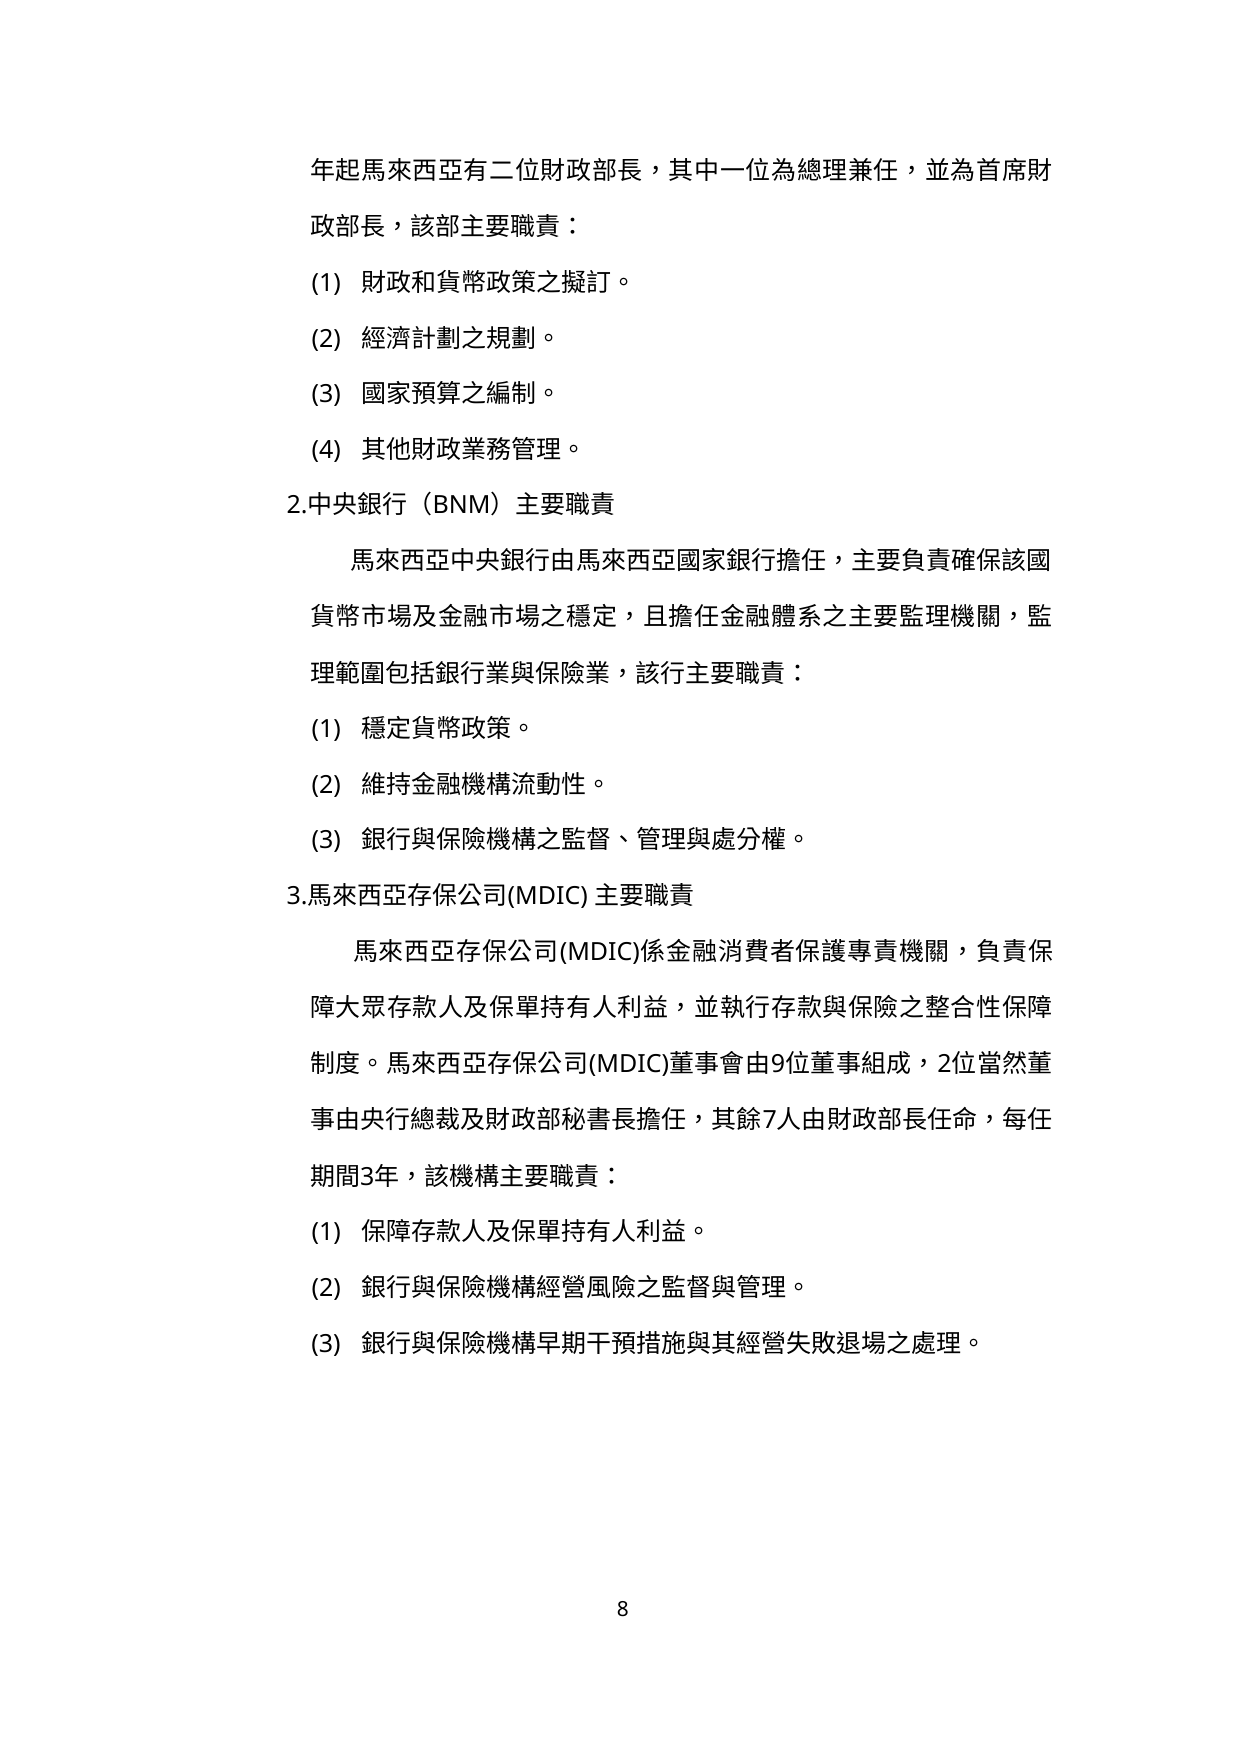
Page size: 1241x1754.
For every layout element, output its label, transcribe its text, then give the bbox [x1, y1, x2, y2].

list 其他財政業務管理。 [311, 429, 1053, 466]
text 2.中央銀行（BNM）主要職責 [286, 484, 1053, 522]
text 馬來西亞存保公司(MDIC)係金融消費者保護專責機關，負責保障大眾存款人及保單持有人利益，並執行存款與保險之整合性保障制度。馬來西亞存保公司(MDIC)董事會由9位董事組成，2位當然董事由央行總裁及財政部秘書長擔任，其餘7人由財政部長任命，每任期間3年，該機構主要職責： [310, 931, 1053, 1193]
list 保障存款人及保單持有人利益。 [311, 1211, 1053, 1249]
list 銀行與保險機構之監督、管理與處分權。 [311, 819, 1053, 857]
text 3.馬來西亞存保公司(MDIC) 主要職責 [286, 875, 1053, 912]
list 維持金融機構流動性。 [311, 764, 1053, 801]
list 經濟計劃之規劃。 [311, 317, 1053, 355]
list 財政和貨幣政策之擬訂。 [311, 262, 1053, 299]
list 銀行與保險機構早期干預措施與其經營失敗退場之處理。 [311, 1322, 1053, 1360]
list 國家預算之編制。 [311, 373, 1053, 411]
text 年起馬來西亞有二位財政部長，其中一位為總理兼任，並為首席財政部長，該部主要職責： [310, 150, 1053, 244]
list 穩定貨幣政策。 [311, 708, 1053, 746]
text 馬來西亞中央銀行由馬來西亞國家銀行擔任，主要負責確保該國貨幣市場及金融市場之穩定，且擔任金融體系之主要監理機關，監理範圍包括銀行業與保險業，該行主要職責： [310, 540, 1053, 690]
list 銀行與保險機構經營風險之監督與管理。 [311, 1267, 1053, 1304]
